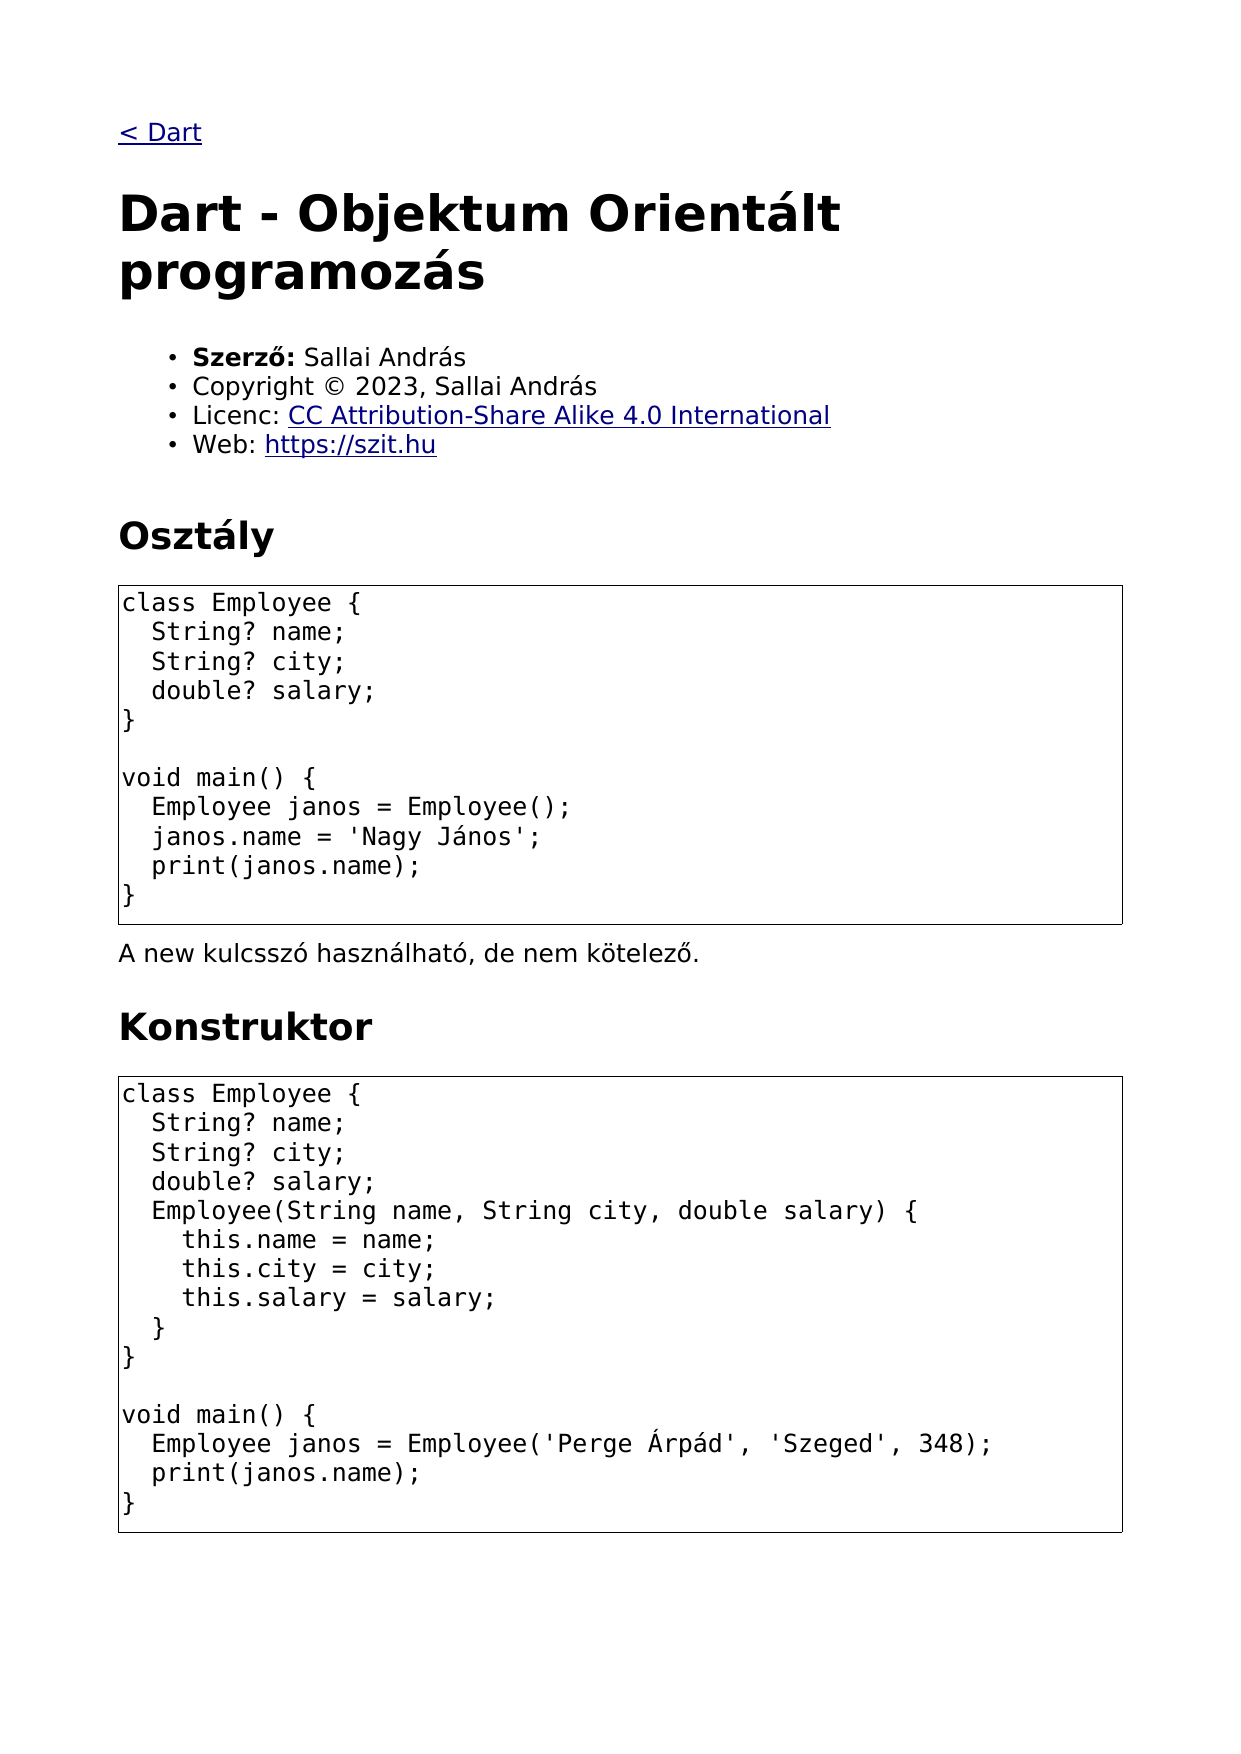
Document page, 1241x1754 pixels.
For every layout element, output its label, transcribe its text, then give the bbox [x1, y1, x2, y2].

subtitle Dart - Objektum Orientált programozás [118, 185, 1122, 301]
subtitle Konstruktor [118, 1005, 1122, 1049]
table_header class Employee { String? name; String? city; double? salary; Employee(String name, String city, double salary) { this.name = name; this.city = city; this.salary = salary; } } void main() { Employee janos = Employee('Perge Árpád', 'Szeged', 348); print(janos.name); } [119, 1077, 1122, 1532]
list Web: https://szit.hu [177, 431, 1122, 460]
text A new kulcsszó használható, de nem kötelező. [118, 939, 1122, 968]
text < Dart [118, 118, 1122, 147]
subtitle Osztály [118, 514, 1122, 558]
list Copyright © 2023, Sallai András [177, 372, 1122, 402]
list Licenc: CC Attribution-Share Alike 4.0 International [177, 402, 1122, 431]
list Szerző: Sallai András [177, 343, 1122, 372]
table_header class Employee { String? name; String? city; double? salary; } void main() { Employee janos = Employee(); janos.name = 'Nagy János'; print(janos.name); } [119, 586, 1122, 924]
